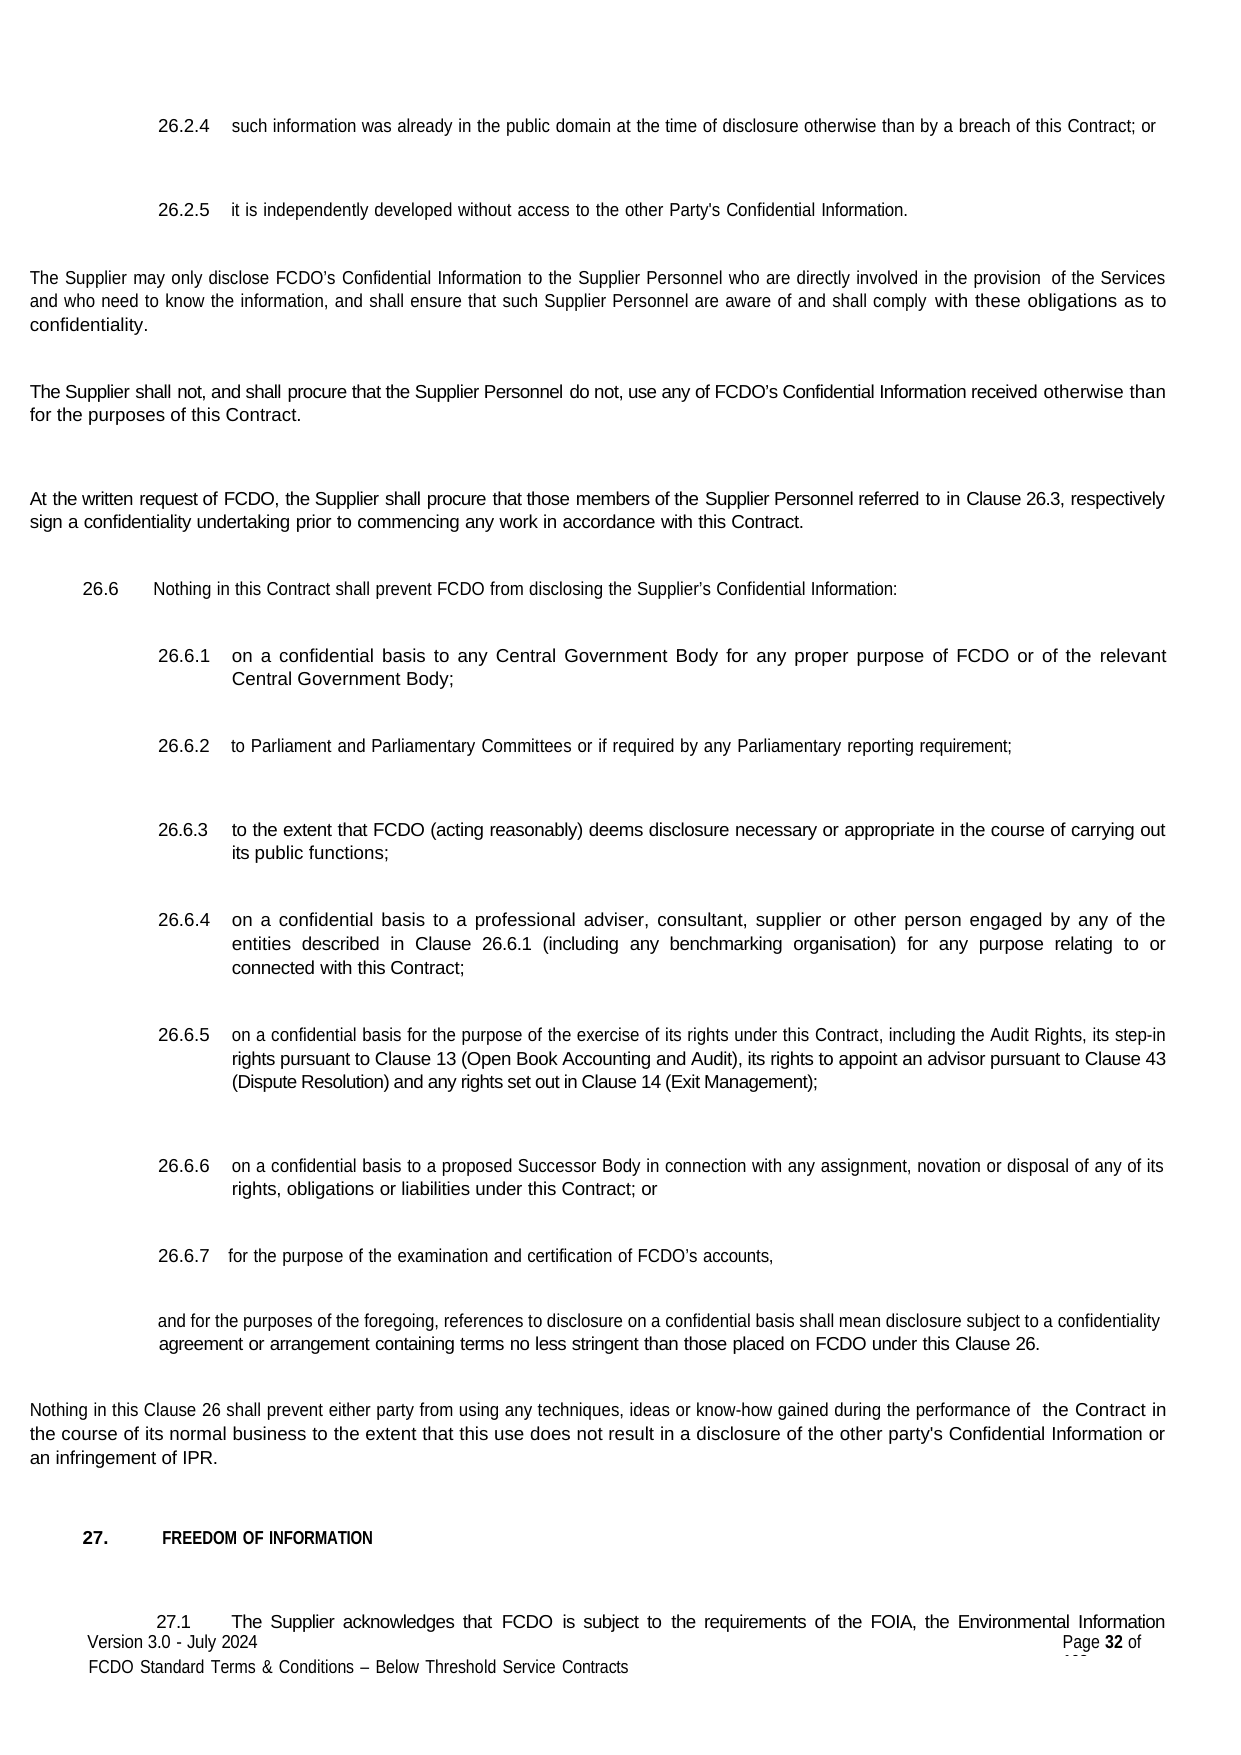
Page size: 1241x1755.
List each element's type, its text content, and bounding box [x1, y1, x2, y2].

subtitle FREEDOM OF INFORMATION [82, 1527, 1196, 1548]
list At the written request of FCDO, the Supplier shall procure that those members of the Supplier Personnel referred to in Clause 26.3, respectively sign a confidentiality undertaking prior to commencing any work in accordance with this Contract. [0, 487, 1166, 532]
list it is independently developed without access to the other Party's Confidential Information. [158, 199, 1196, 220]
list on a confidential basis to any Central Government Body for any proper purpose of FCDO or of the relevant Central Government Body; [158, 645, 1166, 689]
list Nothing in this Contract shall prevent FCDO from disclosing the Supplier’s Confidential Information: [82, 577, 1196, 599]
list The Supplier shall not, and shall procure that the Supplier Personnel do not, use any of FCDO’s Confidential Information received otherwise than for the purposes of this Contract. [0, 381, 1166, 426]
list on a confidential basis for the purpose of the exercise of its rights under this Contract, including the Audit Rights, its step-in rights pursuant to Clause 13 (Open Book Accounting and Audit), its rights to appoint an advisor pursuant to Clause 43 (Dispute Resolution) and any rights set out in Clause 14 (Exit Management); [158, 1024, 1166, 1092]
list Nothing in this Clause 26 shall prevent either party from using any techniques, ideas or know-how gained during the performance of the Contract in the course of its normal business to the extent that this use does not result in a disclosure of the other party's Confidential Information or an infringement of IPR. [0, 1399, 1166, 1468]
list to Parliament and Parliamentary Committees or if required by any Parliamentary reporting requirement; [158, 735, 1196, 756]
list to the extent that FCDO (acting reasonably) deems disclosure necessary or appropriate in the course of carrying out its public functions; [158, 819, 1166, 863]
list The Supplier may only disclose FCDO’s Confidential Information to the Supplier Personnel who are directly involved in the provision of the Services and who need to know the information, and shall ensure that such Supplier Personnel are aware of and shall comply with these obligations as to confidentiality. [0, 266, 1166, 335]
list for the purpose of the examination and certification of FCDO’s accounts, [158, 1245, 1196, 1266]
list such information was already in the public domain at the time of disclosure otherwise than by a breach of this Contract; or [158, 115, 1196, 136]
text and for the purposes of the foregoing, references to disclosure on a confidential basis shall mean disclosure subject to a confidentiality agreement or arrangement containing terms no less stringent than those placed on FCDO under this Clause 26. [158, 1309, 1196, 1354]
list on a confidential basis to a professional adviser, consultant, supplier or other person engaged by any of the entities described in Clause 26.6.1 (including any benchmarking organisation) for any purpose relating to or connected with this Contract; [158, 909, 1167, 978]
list The Supplier acknowledges that FCDO is subject to the requirements of the FOIA, the Environmental Information [156, 1611, 1166, 1632]
list on a confidential basis to a proposed Successor Body in connection with any assignment, novation or disposal of any of its rights, obligations or liabilities under this Contract; or [158, 1155, 1166, 1199]
